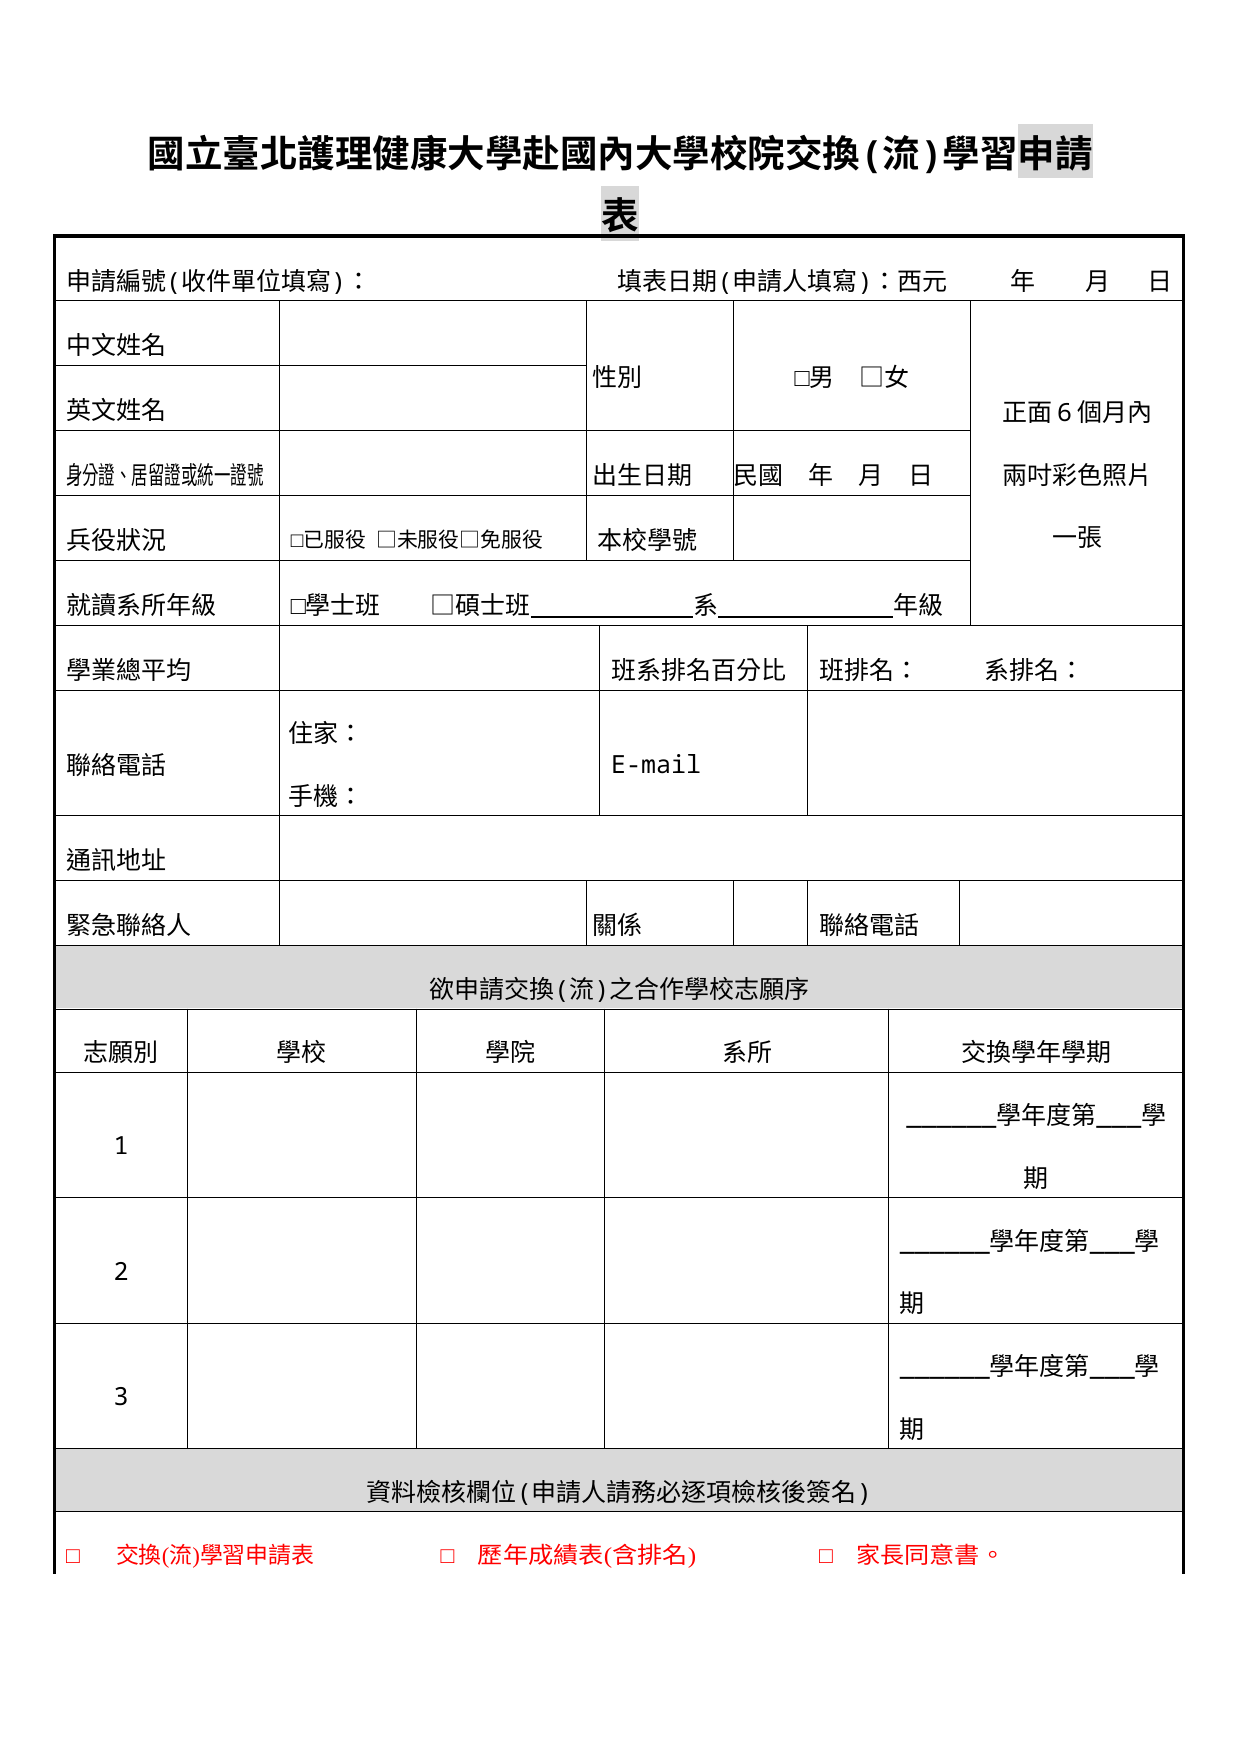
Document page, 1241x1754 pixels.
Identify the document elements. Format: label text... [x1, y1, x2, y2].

table_cell 正面6個月內 兩吋彩色照片 一張 [971, 301, 1182, 625]
table_cell [417, 1324, 604, 1448]
table_cell 緊急聯絡人 [56, 881, 279, 945]
table_cell 學校 [188, 1010, 416, 1071]
table_cell 歷年成績表(含排名) 個人自傳及讀書計畫 修課計畫書 [429, 1512, 808, 1574]
table_cell 關係 [587, 881, 733, 945]
table_cell ______學年度第___學期 [889, 1198, 1182, 1322]
table_cell ______學年度第___學期 [889, 1073, 1182, 1197]
table_cell [188, 1198, 416, 1322]
table_cell 本校學號 [587, 496, 733, 560]
table_cell 資料檢核欄位(申請人請務必逐項檢核後簽名) [56, 1449, 1182, 1511]
table_cell □已服役 □未服役□免服役 [280, 496, 586, 560]
table_cell 家長同意書。 其他績優證明文件 [808, 1512, 1182, 1574]
table_cell [280, 431, 586, 495]
table_cell 中文姓名 [56, 301, 279, 365]
table_cell [605, 1198, 888, 1322]
table_cell 欲申請交換(流)之合作學校志願序 [56, 946, 1182, 1008]
table_cell 交換學年學期 [889, 1010, 1182, 1071]
table_cell □男 □女 [734, 301, 970, 430]
table_cell [280, 881, 586, 945]
table_cell 學院 [417, 1010, 604, 1071]
table_cell E-mail [600, 691, 807, 815]
table_cell [280, 816, 1182, 880]
table_cell [605, 1073, 888, 1197]
table_cell [417, 1073, 604, 1197]
table_cell 通訊地址 [56, 816, 279, 880]
table_cell 志願別 [56, 1010, 187, 1071]
table_cell 交換(流)學習申請表 學生基本資料表 身份證、學生證影本 [56, 1512, 429, 1574]
table_cell [280, 626, 599, 690]
table_cell 就讀系所年級 [56, 561, 279, 625]
table_cell 學業總平均 [56, 626, 279, 690]
table_cell 聯絡電話 [808, 881, 959, 945]
table_cell 身分證、居留證或統一證號 [56, 431, 279, 495]
table_cell [188, 1324, 416, 1448]
table_cell [734, 881, 807, 945]
table_header 填表日期(申請人填寫)：西元 年 月 日 [470, 238, 1182, 300]
table_cell [960, 881, 1182, 945]
table_cell [188, 1073, 416, 1197]
table_cell 3 [56, 1324, 187, 1448]
table_cell 班排名： 系排名： [808, 626, 1182, 690]
table_cell 1 [56, 1073, 187, 1197]
table_cell □學士班 □碩士班 系 年級 [280, 561, 970, 625]
table_cell [734, 496, 970, 560]
table_cell [280, 366, 586, 430]
table_header 申請編號(收件單位填寫)： [56, 238, 470, 300]
table_cell 系所 [605, 1010, 888, 1071]
table_cell [280, 301, 586, 365]
table_cell [808, 691, 1182, 815]
table_cell 聯絡電話 [56, 691, 279, 815]
table_cell ______學年度第___學期 [889, 1324, 1182, 1448]
text 國立臺北護理健康大學赴國內大學校院交換(流)學習申請表 [130, 109, 1110, 234]
table_cell 兵役狀況 [56, 496, 279, 560]
table_cell 英文姓名 [56, 366, 279, 430]
table_cell 住家： 手機： [280, 691, 599, 815]
table_cell [417, 1198, 604, 1322]
table_cell 民國 年 月 日 [734, 431, 970, 495]
table_cell 性別 [587, 301, 733, 430]
table_cell 出生日期 [587, 431, 733, 495]
table_cell 2 [56, 1198, 187, 1322]
table_cell [605, 1324, 888, 1448]
table_cell 班系排名百分比 [600, 626, 807, 690]
